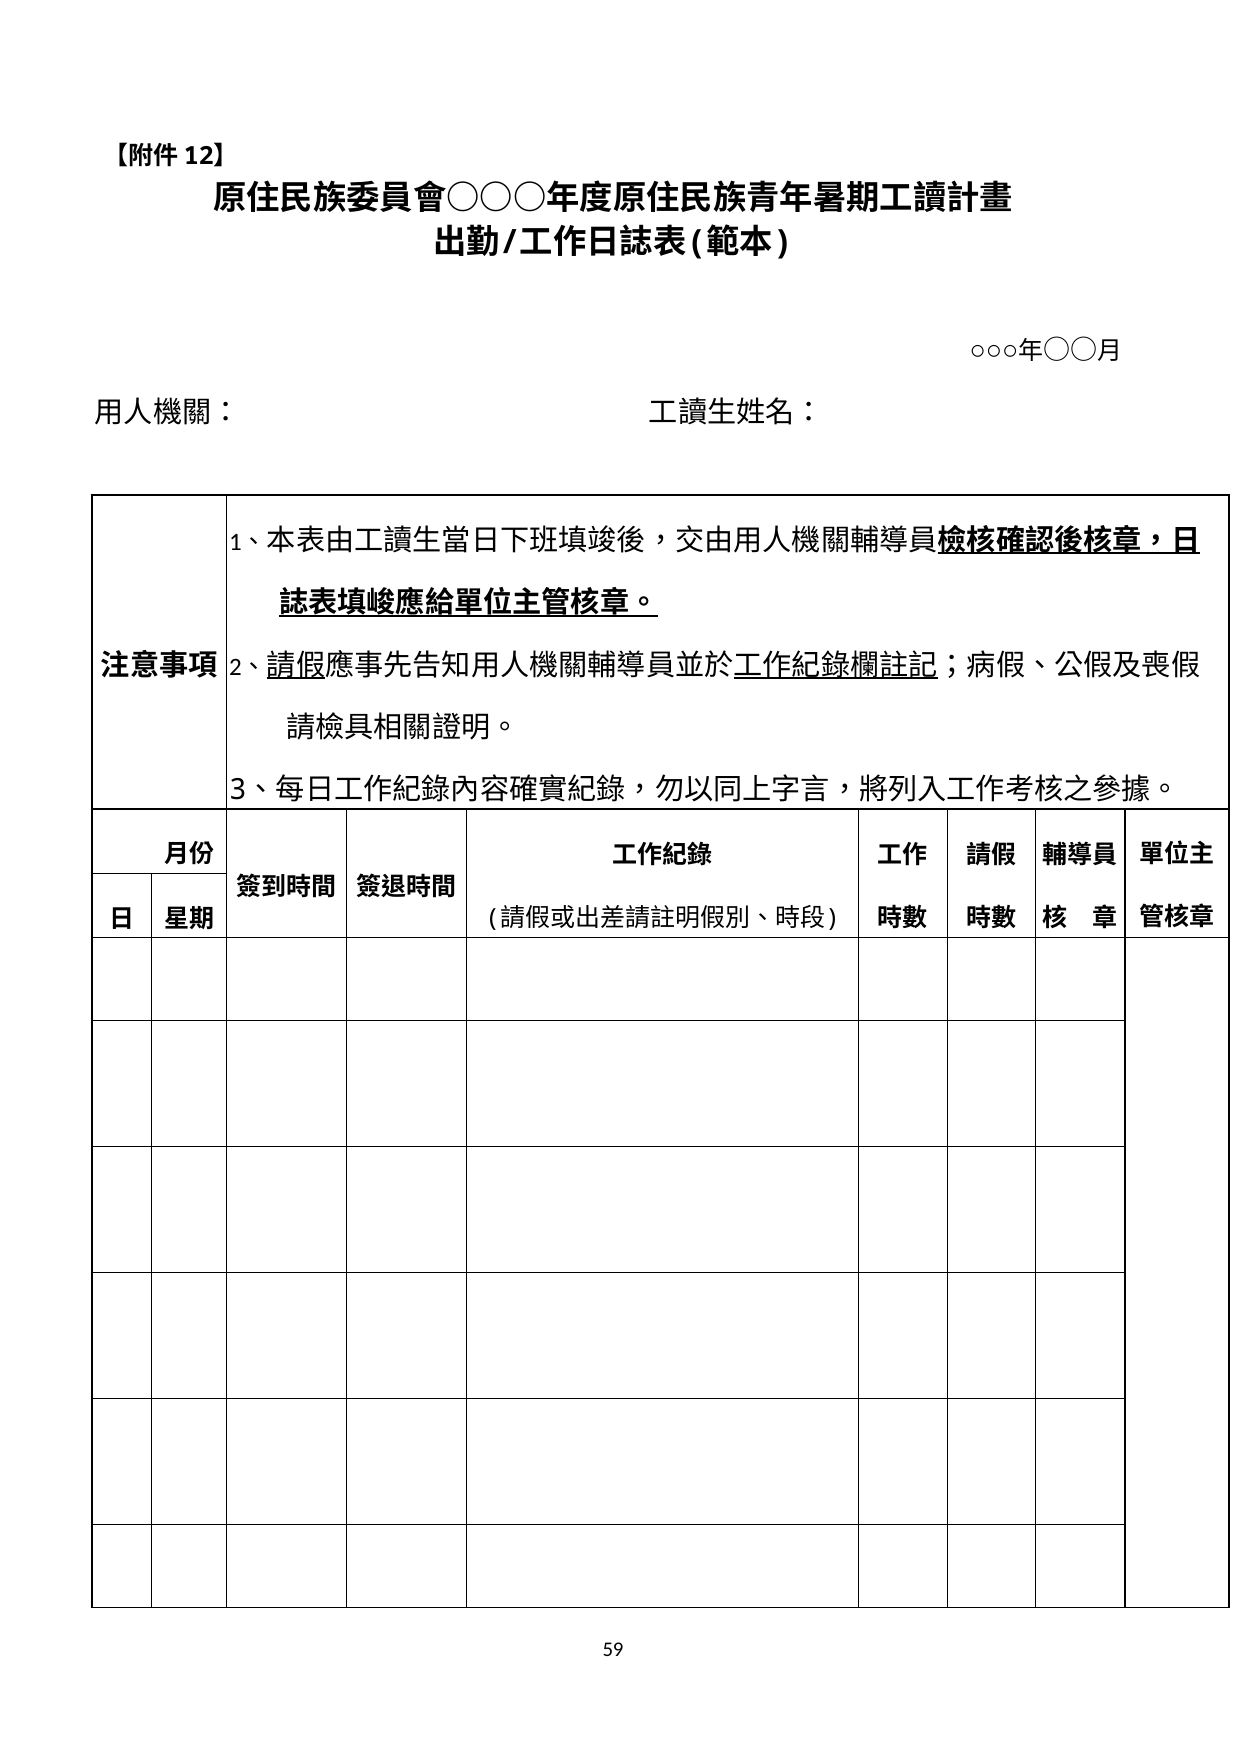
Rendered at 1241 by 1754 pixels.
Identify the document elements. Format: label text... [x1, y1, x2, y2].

table_cell [227, 1525, 346, 1607]
table_cell [347, 1399, 466, 1524]
table_cell [948, 1273, 1035, 1398]
table_cell 月份 [93, 810, 226, 873]
table_cell [467, 1273, 858, 1398]
table_cell [227, 938, 346, 1020]
table_cell 本表由工讀生當日下班填竣後，交由用人機關輔導員檢核確認後核章，日誌表填峻應給單位主管核章。 請假應事先告知用人機關輔導員並於工作紀錄欄註記；病假、公假及喪假請檢具相關證明。 每日工作紀錄內容確實紀錄，勿以同上字言，將列入工作考核之參據。 [227, 496, 1228, 808]
table_cell [342, 431, 428, 493]
table_cell [227, 1147, 346, 1272]
text ○○○年○○月 [103, 306, 1122, 368]
table_cell [347, 1021, 466, 1146]
table_cell [1036, 1525, 1124, 1607]
table_cell [467, 1399, 858, 1524]
table_cell [92, 431, 152, 493]
table_cell [859, 1399, 947, 1524]
table_cell 工作 時數 [859, 810, 947, 937]
table_cell [859, 1021, 947, 1146]
table_cell 星期 [152, 874, 226, 937]
table_cell 日 [93, 874, 151, 937]
table_cell [948, 1147, 1035, 1272]
table_cell 單位主管核章 [1126, 810, 1228, 937]
table_cell [152, 1021, 226, 1146]
table_cell [347, 1525, 466, 1607]
table_cell [1036, 1273, 1124, 1398]
table_cell [152, 431, 226, 493]
table_cell [227, 1021, 346, 1146]
table_cell [948, 1399, 1035, 1524]
table_cell [467, 431, 858, 493]
table_cell 簽到時間 [227, 810, 346, 937]
table_cell [93, 938, 151, 1020]
table_cell [859, 1525, 947, 1607]
table_header 用人機關： 工讀生姓名： [92, 369, 1124, 431]
table_cell [152, 1525, 226, 1607]
table_cell [1126, 938, 1228, 1607]
table_cell [226, 431, 342, 493]
table_cell [152, 1147, 226, 1272]
table_cell [948, 938, 1035, 1020]
table_cell [93, 1399, 151, 1524]
table_cell [347, 1147, 466, 1272]
table_cell [859, 1147, 947, 1272]
table_cell [948, 1021, 1035, 1146]
table_cell [428, 431, 467, 493]
table_cell [858, 431, 947, 493]
table_header [1125, 369, 1228, 431]
table_cell [93, 1147, 151, 1272]
table_cell [1036, 938, 1124, 1020]
table_cell [1036, 1147, 1124, 1272]
text 原住民族委員會○○○年度原住民族青年暑期工讀計畫 [103, 175, 1122, 218]
table_cell [152, 1399, 226, 1524]
table_cell [859, 1273, 947, 1398]
table_cell [1036, 1399, 1124, 1524]
table_cell [347, 938, 466, 1020]
table_cell [467, 938, 858, 1020]
table_cell [467, 1147, 858, 1272]
table_cell [1036, 1021, 1124, 1146]
table_cell [948, 1525, 1035, 1607]
table_cell [93, 1273, 151, 1398]
table_cell [93, 1021, 151, 1146]
table_cell [467, 1021, 858, 1146]
table_cell [1125, 431, 1228, 493]
text 【附件12】 [103, 112, 1122, 175]
table_cell 輔導員 核 章 [1036, 810, 1124, 937]
table_cell [947, 431, 1036, 493]
table_cell [152, 938, 226, 1020]
table_cell [93, 1525, 151, 1607]
table_cell 簽退時間 [347, 810, 466, 937]
table_cell 注意事項 [93, 496, 226, 808]
table_cell [467, 1525, 858, 1607]
table_cell [227, 1273, 346, 1398]
text 出勤/工作日誌表(範本) [103, 218, 1122, 262]
table_cell [347, 1273, 466, 1398]
table_cell [152, 1273, 226, 1398]
table_cell [227, 1399, 346, 1524]
table_cell 工作紀錄 (請假或出差請註明假別、時段) [467, 810, 858, 937]
table_cell 請假 時數 [948, 810, 1035, 937]
table_cell [859, 938, 947, 1020]
table_cell [1036, 431, 1124, 493]
